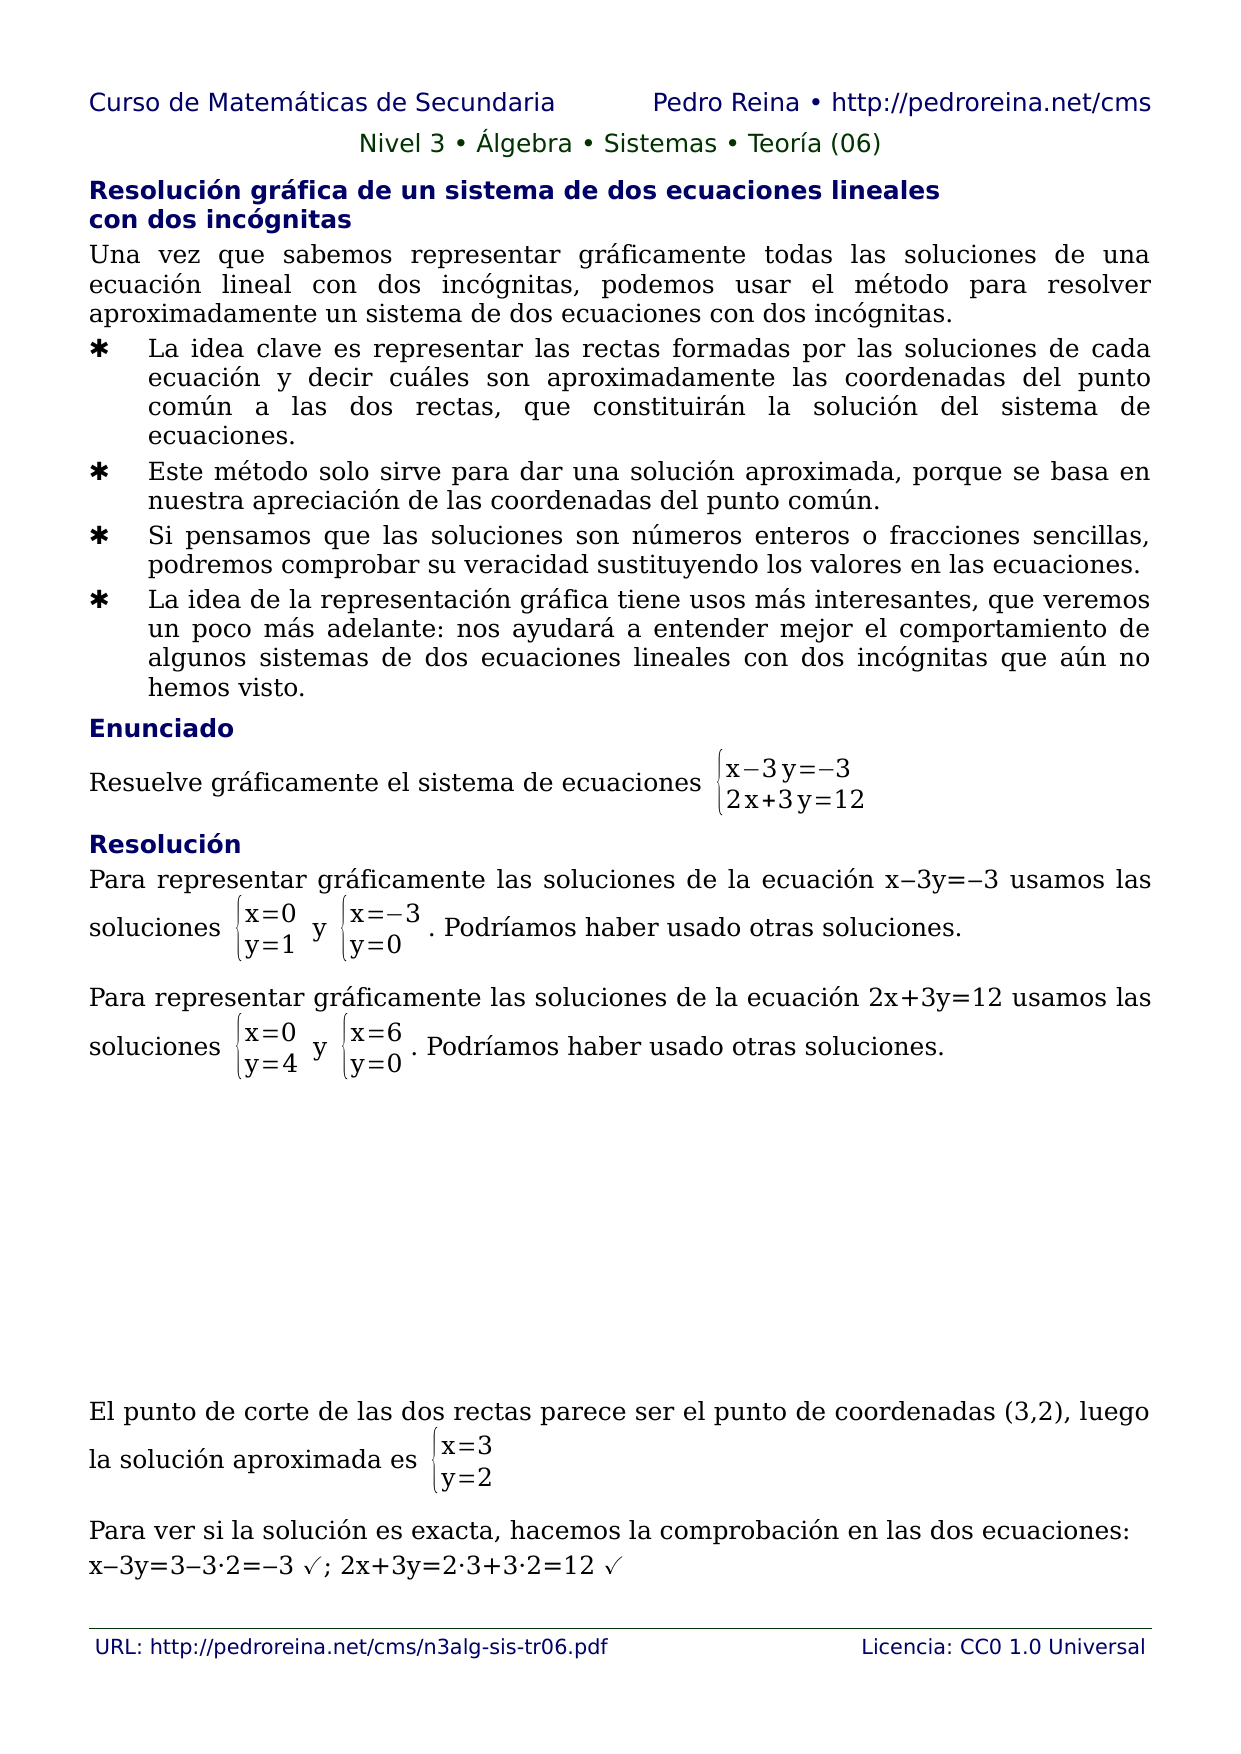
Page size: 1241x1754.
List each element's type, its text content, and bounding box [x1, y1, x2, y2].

text Resolución [88, 830, 1152, 859]
text x‒3y=3‒3·2=‒3 ✓; 2x+3y=2·3+3·2=12 ✓ [88, 1551, 1152, 1581]
text Resuelve gráficamente el sistema de ecuaciones [88, 749, 1152, 818]
list Este método solo sirve para dar una solución aproximada, porque se basa en nuestra apreciación de las coordenadas del punto común. [88, 457, 1152, 515]
text Una vez que sabemos representar gráficamente todas las soluciones de una ecuación lineal con dos incógnitas, podemos usar el método para resolver aproximadamente un sistema de dos ecuaciones con dos incógnitas. [88, 241, 1152, 328]
text Resolución gráfica de un sistema de dos ecuaciones lineales con dos incógnitas [88, 176, 1152, 235]
text Curso de Matemáticas de Secundaria Pedro Reina • http://pedroreina.net/cms [88, 88, 1152, 118]
list La idea clave es representar las rectas formadas por las soluciones de cada ecuación y decir cuáles son aproximadamente las coordenadas del punto común a las dos rectas, que constituirán la solución del sistema de ecuaciones. [88, 334, 1152, 451]
text El punto de corte de las dos rectas parece ser el punto de coordenadas (3,2), luego la solución aproximada es [88, 1398, 1152, 1496]
list Si pensamos que las soluciones son números enteros o fracciones sencillas, podremos comprobar su veracidad sustituyendo los valores en las ecuaciones. [88, 521, 1152, 579]
text Para ver si la solución es exacta, hacemos la comprobación en las dos ecuaciones: [88, 1516, 1152, 1546]
list La idea de la representación gráfica tiene usos más interesantes, que veremos un poco más adelante: nos ayudará a entender mejor el comportamiento de algunos sistemas de dos ecuaciones lineales con dos incógnitas que aún no hemos visto. [88, 585, 1152, 702]
text Para representar gráficamente las soluciones de la ecuación x‒3y=‒3 usamos las soluciones y . Podríamos haber usado otras soluciones. [88, 865, 1152, 963]
text Para representar gráficamente las soluciones de la ecuación 2x+3y=12 usamos las soluciones y . Podríamos haber usado otras soluciones. [88, 984, 1152, 1082]
text Nivel 3 • Álgebra • Sistemas • Teoría (06) [88, 129, 1152, 159]
text Enunciado [88, 714, 1152, 743]
